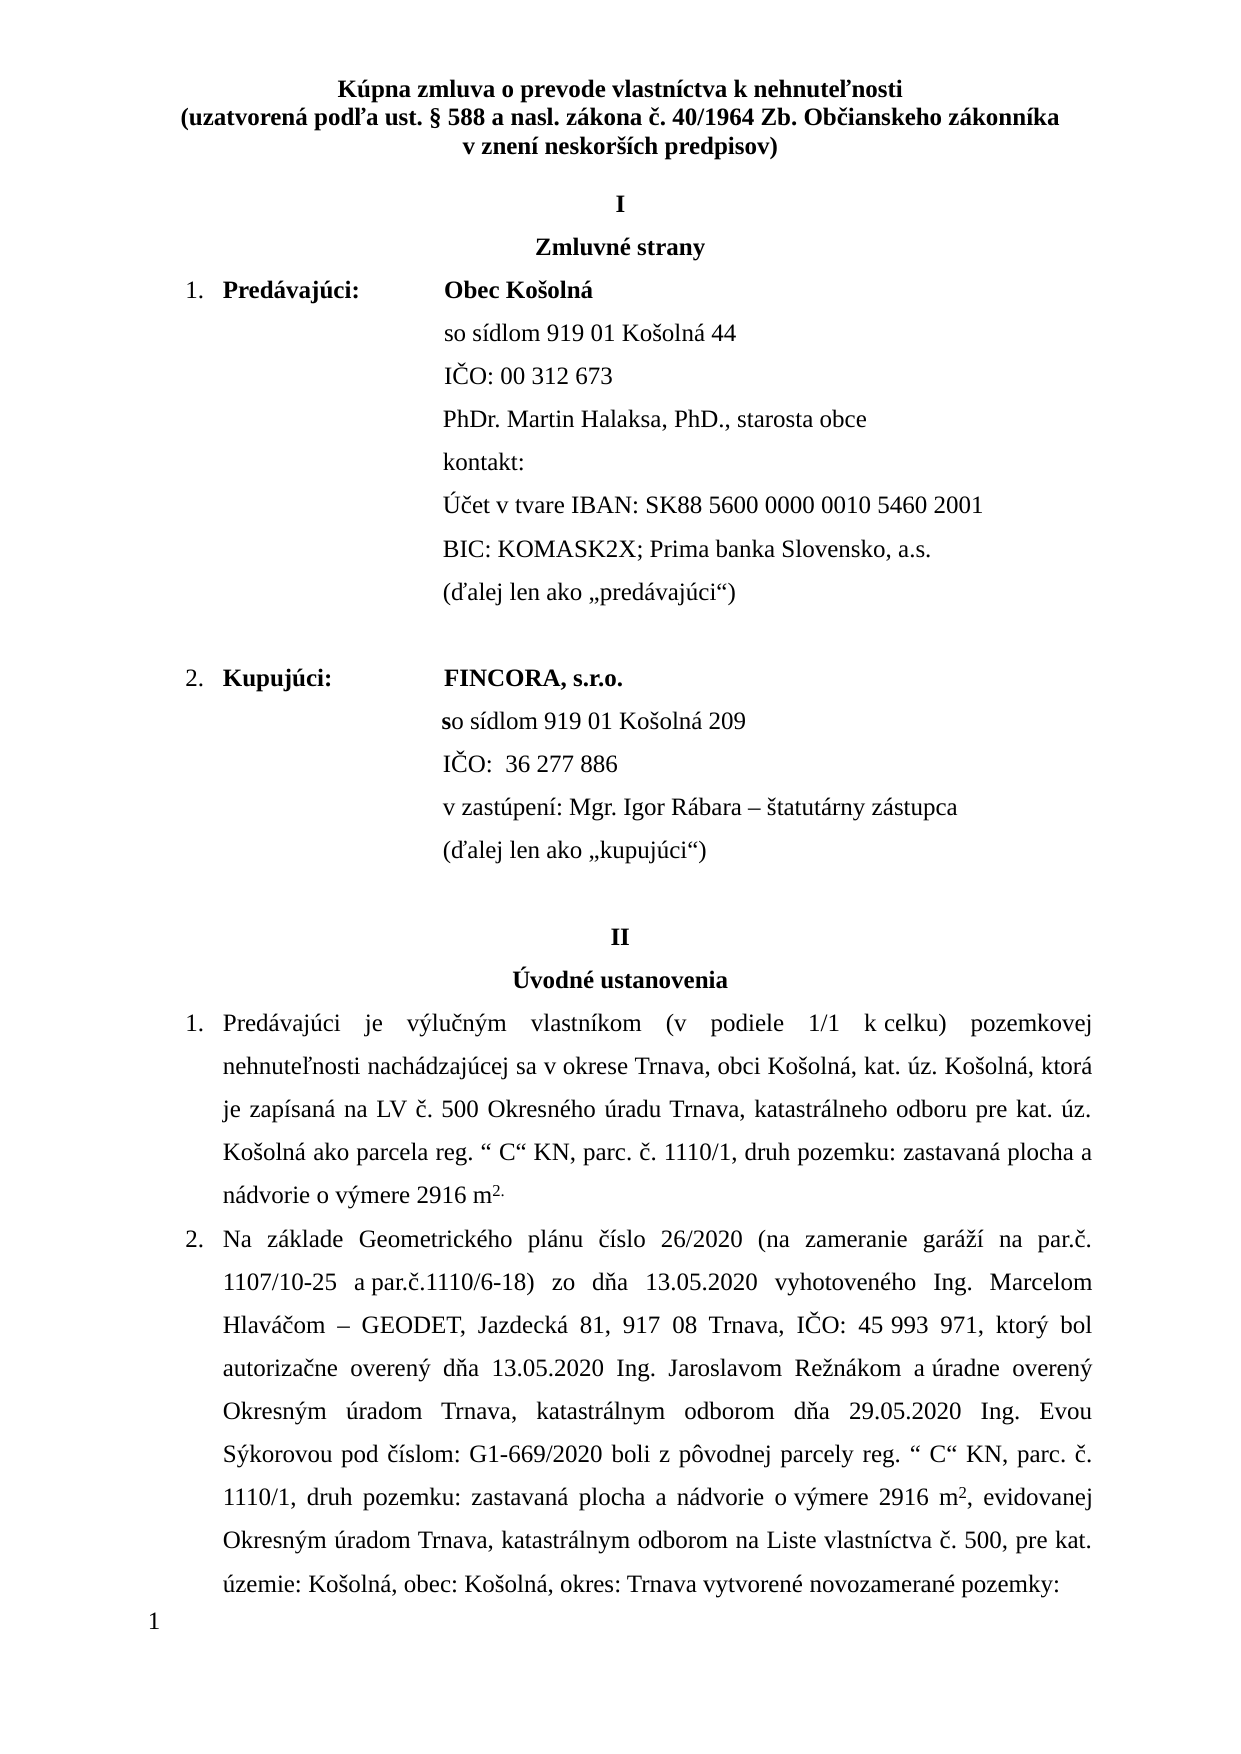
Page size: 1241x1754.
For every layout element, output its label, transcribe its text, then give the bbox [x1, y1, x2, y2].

list Predávajúci: Obec Košolná [185, 275, 1093, 304]
text IČO: 00 312 673 [223, 361, 1093, 390]
list so sídlom 919 01 Košolná 209 [354, 706, 1093, 735]
text (ďalej len ako „predávajúci“) [148, 577, 1093, 606]
text IČO: 36 277 886 [370, 749, 1093, 778]
text II [148, 922, 1093, 951]
text I [148, 189, 1093, 217]
text v zastúpení: Mgr. Igor Rábara – štatutárny zástupca [370, 792, 1093, 821]
text (ďalej len ako „kupujúci“) [148, 836, 1093, 864]
text kontakt: [370, 447, 1093, 476]
text (uzatvorená podľa ust. § 588 a nasl. zákona č. 40/1964 Zb. Občianskeho zákonníka v znení neskorších predpisov) [148, 102, 1093, 160]
text so sídlom 919 01 Košolná 44 [223, 318, 1093, 347]
list Predávajúci je výlučným vlastníkom (v podiele 1/1 k celku) pozemkovej nehnuteľnosti nachádzajúcej sa v okrese Trnava, obci Košolná, kat. úz. Košolná, ktorá je zapísaná na LV č. 500 Okresného úradu Trnava, katastrálneho odboru pre kat. úz. Košolná ako parcela reg. “ C“ KN, parc. č. 1110/1, druh pozemku: zastavaná plocha a nádvorie o výmere 2916 m2. [185, 1008, 1093, 1209]
text PhDr. Martin Halaksa, PhD., starosta obce [148, 404, 1093, 433]
list Kupujúci: FINCORA, s.r.o. [185, 663, 1093, 692]
text Účet v tvare IBAN: SK88 5600 0000 0010 5460 2001 [368, 491, 1093, 519]
text Zmluvné strany [148, 232, 1093, 261]
text Kúpna zmluva o prevode vlastníctva k nehnuteľnosti [148, 74, 1093, 102]
text BIC: KOMASK2X; Prima banka Slovensko, a.s. [370, 534, 1093, 562]
list Na základe Geometrického plánu číslo 26/2020 (na zameranie garáží na par.č. 1107/10-25 a par.č.1110/6-18) zo dňa 13.05.2020 vyhotoveného Ing. Marcelom Hlaváčom – GEODET, Jazdecká 81, 917 08 Trnava, IČO: 45 993 971, ktorý bol autorizačne overený dňa 13.05.2020 Ing. Jaroslavom Režnákom a úradne overený Okresným úradom Trnava, katastrálnym odborom dňa 29.05.2020 Ing. Evou Sýkorovou pod číslom: G1-669/2020 boli z pôvodnej parcely reg. “ C“ KN, parc. č. 1110/1, druh pozemku: zastavaná plocha a nádvorie o výmere 2916 m2, evidovanej Okresným úradom Trnava, katastrálnym odborom na Liste vlastníctva č. 500, pre kat. územie: Košolná, obec: Košolná, okres: Trnava vytvorené novozamerané pozemky: [185, 1224, 1093, 1597]
text Úvodné ustanovenia [148, 965, 1093, 994]
